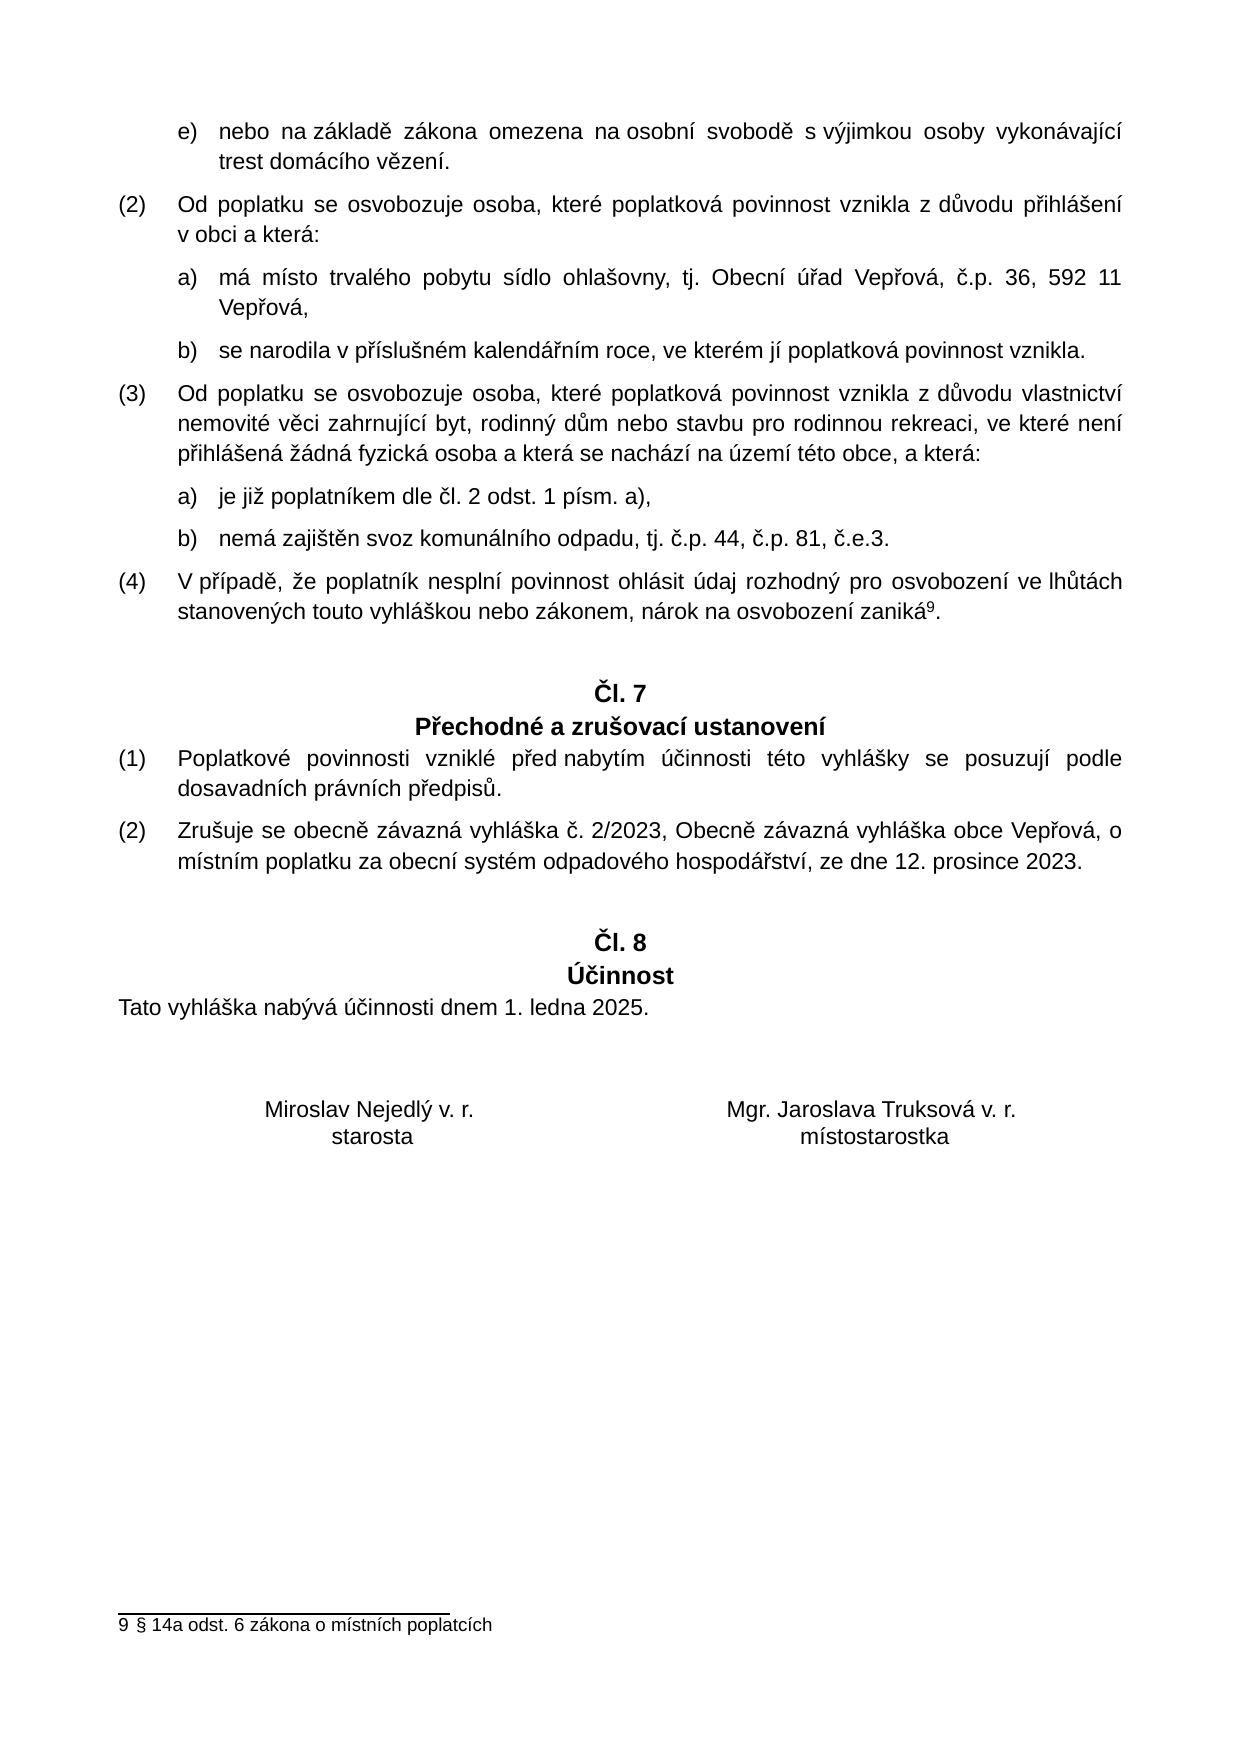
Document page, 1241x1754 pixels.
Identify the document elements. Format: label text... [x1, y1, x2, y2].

list Poplatkové povinnosti vzniklé před nabytím účinnosti této vyhlášky se posuzují podle dosavadních právních předpisů. [118, 744, 1122, 801]
list má místo trvalého pobytu sídlo ohlašovny, tj. Obecní úřad Vepřová, č.p. 36, 592 11 Vepřová, [177, 264, 1122, 321]
text Tato vyhláška nabývá účinnosti dnem 1. ledna 2025. [118, 994, 1122, 1020]
subtitle Čl. 7 Přechodné a zrušovací ustanovení [118, 678, 1122, 740]
list Zrušuje se obecně závazná vyhláška č. 2/2023, Obecně závazná vyhláška obce Vepřová, o místním poplatku za obecní systém odpadového hospodářství, ze dne 12. prosince 2023. [118, 817, 1122, 874]
table_cell [118, 1155, 620, 1273]
list se narodila v příslušném kalendářním roce, ve kterém jí poplatková povinnost vznikla. [177, 337, 1122, 363]
table_header Mgr. Jaroslava Truksová v. r. místostarostka [620, 1037, 1122, 1155]
list Od poplatku se osvobozuje osoba, které poplatková povinnost vznikla z důvodu vlastnictví nemovité věci zahrnující byt, rodinný dům nebo stavbu pro rodinnou rekreaci, ve které není přihlášená žádná fyzická osoba a která se nachází na území této obce, a která: [118, 379, 1122, 466]
list § 14a odst. 6 zákona o místních poplatcích [118, 1614, 1122, 1635]
subtitle Čl. 8 Účinnost [118, 928, 1122, 990]
list Od poplatku se osvobozuje osoba, které poplatková povinnost vznikla z důvodu přihlášení v obci a která: [118, 191, 1122, 248]
list je již poplatníkem dle čl. 2 odst. 1 písm. a), [177, 483, 1122, 509]
table_header Miroslav Nejedlý v. r. starosta [118, 1037, 620, 1155]
table_cell [620, 1155, 1122, 1273]
list nebo na základě zákona omezena na osobní svobodě s výjimkou osoby vykonávající trest domácího vězení. [177, 118, 1122, 175]
list V případě, že poplatník nesplní povinnost ohlásit údaj rozhodný pro osvobození ve lhůtách stanovených touto vyhláškou nebo zákonem, nárok na osvobození zaniká. [118, 568, 1122, 625]
list nemá zajištěn svoz komunálního odpadu, tj. č.p. 44, č.p. 81, č.e.3. [177, 525, 1122, 552]
